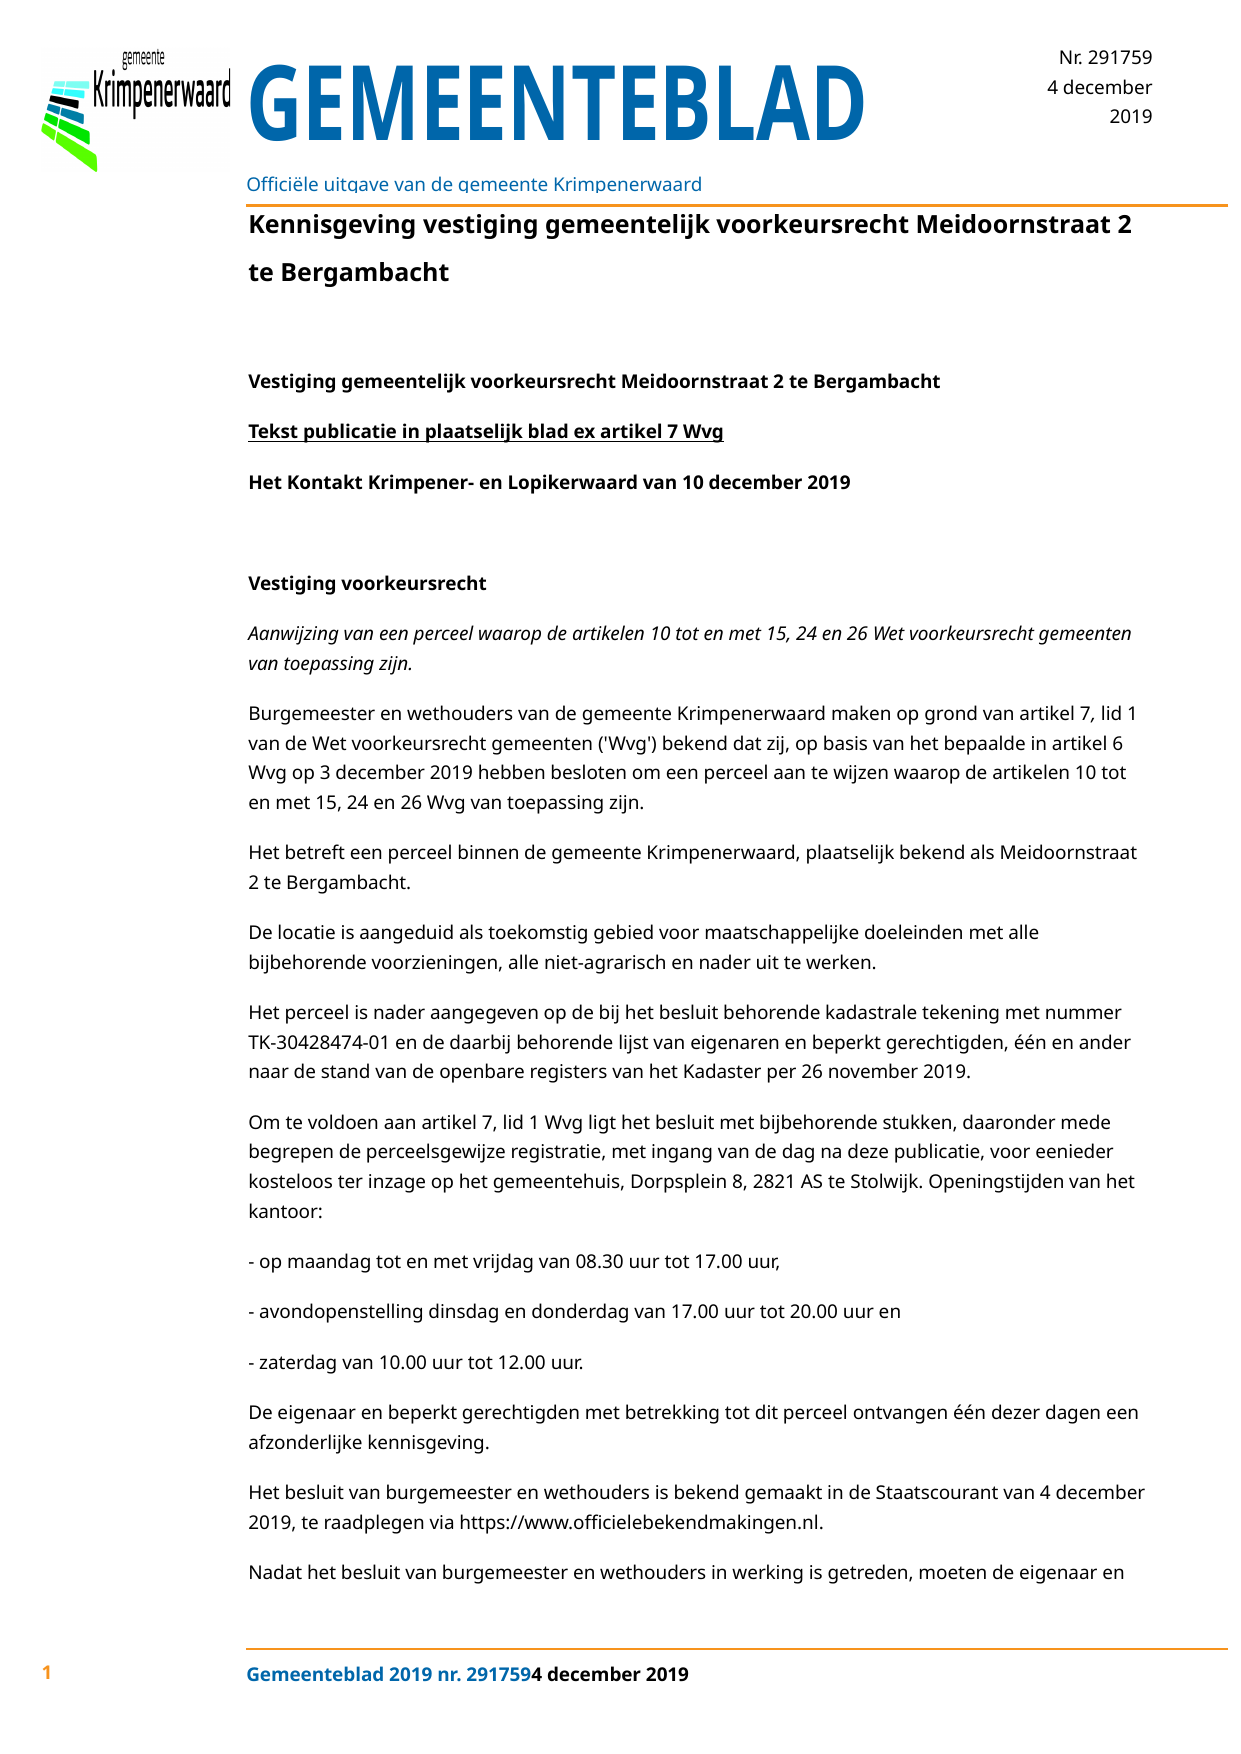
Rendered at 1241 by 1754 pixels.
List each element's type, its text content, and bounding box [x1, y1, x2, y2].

text Vestiging gemeentelijk voorkeursrecht Meidoornstraat 2 te Bergambacht [248, 368, 1152, 394]
text Nadat het besluit van burgemeester en wethouders in werking is getreden, moeten de eigenaar en [248, 1559, 1152, 1585]
text Het besluit van burgemeester en wethouders is bekend gemaakt in de Staatscourant van 4 december 2019, te raadplegen via https://www.officielebekendmakingen.nl. [248, 1479, 1152, 1535]
text Het betreft een perceel binnen de gemeente Krimpenerwaard, plaatselijk bekend als Meidoornstraat 2 te Bergambacht. [248, 839, 1152, 895]
text Burgemeester en wethouders van de gemeente Krimpenerwaard maken op grond van artikel 7, lid 1 van de Wet voorkeursrecht gemeenten ('Wvg') bekend dat zij, op basis van het bepaalde in artikel 6 Wvg op 3 december 2019 hebben besloten om een perceel aan te wijzen waarop de artikelen 10 tot en met 15, 24 en 26 Wvg van toepassing zijn. [248, 700, 1152, 815]
text - op maandag tot en met vrijdag van 08.30 uur tot 17.00 uur, [248, 1248, 1152, 1274]
text Het Kontakt Krimpener- en Lopikerwaard van 10 december 2019 [248, 469, 1152, 495]
text De locatie is aangeduid als toekomstig gebied voor maatschappelijke doeleinden met alle bijbehorende voorzieningen, alle niet-agrarisch en nader uit te werken. [248, 919, 1152, 975]
text - avondopenstelling dinsdag en donderdag van 17.00 uur tot 20.00 uur en [248, 1299, 1152, 1324]
text Kennisgeving vestiging gemeentelijk voorkeursrecht Meidoornstraat 2 te Bergambacht [248, 207, 1152, 288]
text Vestiging voorkeursrecht [248, 570, 1152, 596]
text Aanwijzing van een perceel waarop de artikelen 10 tot en met 15, 24 en 26 Wet voorkeursrecht gemeenten van toepassing zijn. [248, 620, 1152, 676]
text Om te voldoen aan artikel 7, lid 1 Wvg ligt het besluit met bijbehorende stukken, daaronder mede begrepen de perceelsgewijze registratie, met ingang van de dag na deze publicatie, voor eenieder kosteloos ter inzage op het gemeentehuis, Dorpsplein 8, 2821 AS te Stolwijk. Openingstijden van het kantoor: [248, 1109, 1152, 1224]
text - zaterdag van 10.00 uur tot 12.00 uur. [248, 1349, 1152, 1375]
text Het perceel is nader aangegeven op de bij het besluit behorende kadastrale tekening met nummer TK-30428474-01 en de daarbij behorende lijst van eigenaren en beperkt gerechtigden, één en ander naar de stand van de openbare registers van het Kadaster per 26 november 2019. [248, 999, 1152, 1084]
picture [41, 47, 231, 172]
text Tekst publicatie in plaatselijk blad ex artikel 7 Wvg [248, 419, 1152, 444]
text De eigenaar en beperkt gerechtigden met betrekking tot dit perceel ontvangen één dezer dagen een afzonderlijke kennisgeving. [248, 1399, 1152, 1455]
